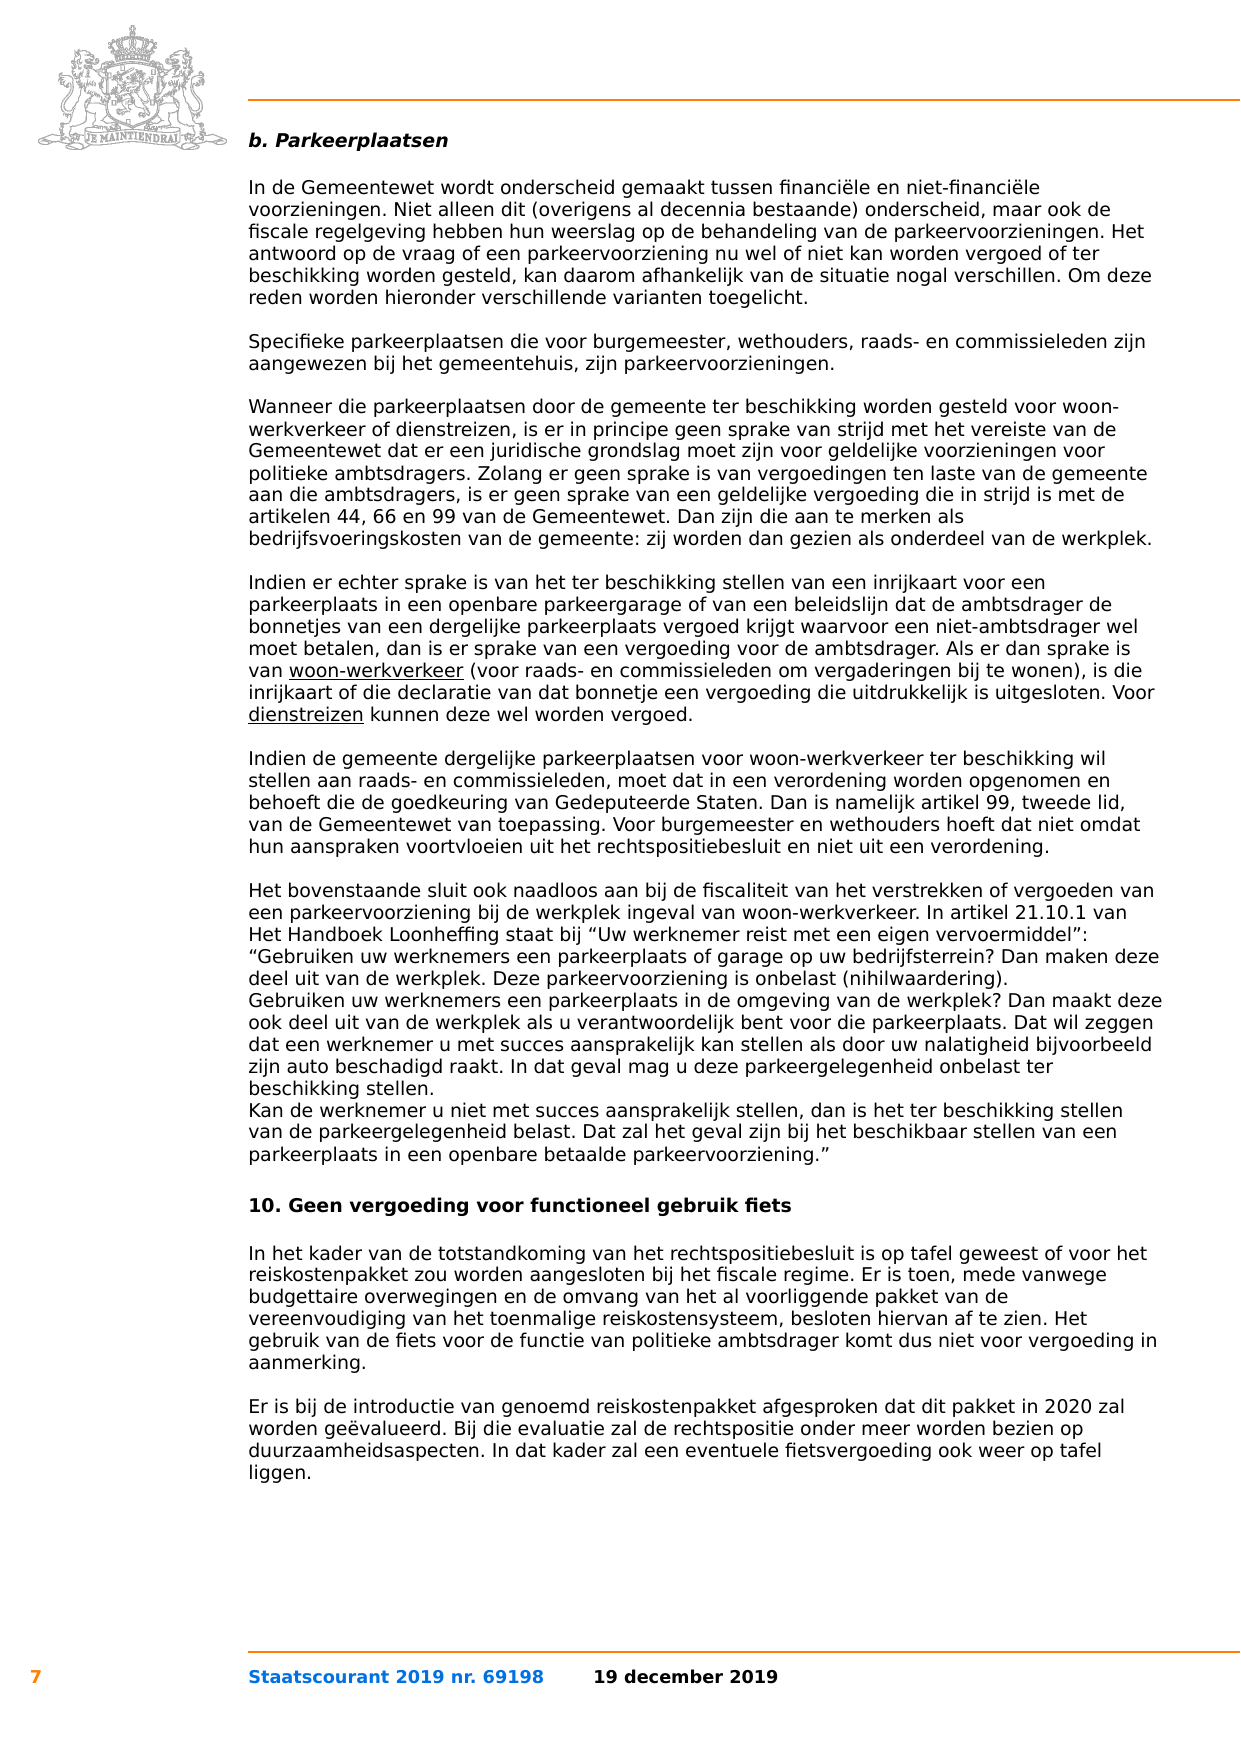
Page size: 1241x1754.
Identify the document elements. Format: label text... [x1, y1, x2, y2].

text In het kader van de totstandkoming van het rechtspositiebesluit is op tafel geweest of voor het reiskostenpakket zou worden aangesloten bij het fiscale regime. Er is toen, mede vanwege budgettaire overwegingen en de omvang van het al voorliggende pakket van de vereenvoudiging van het toenmalige reiskostensysteem, besloten hiervan af te zien. Het gebruik van de fiets voor de functie van politieke ambtsdrager komt dus niet voor vergoeding in aanmerking. [248, 1242, 1163, 1374]
subtitle b. Parkeerplaatsen [248, 130, 1163, 152]
subtitle 10. Geen vergoeding voor functioneel gebruik fiets [248, 1195, 1163, 1217]
picture [38, 25, 227, 150]
text Wanneer die parkeerplaatsen door de gemeente ter beschikking worden gesteld voor woon-werkverkeer of dienstreizen, is er in principe geen sprake van strijd met het vereiste van de Gemeentewet dat er een juridische grondslag moet zijn voor geldelijke voorzieningen voor politieke ambtsdragers. Zolang er geen sprake is van vergoedingen ten laste van de gemeente aan die ambtsdragers, is er geen sprake van een geldelijke vergoeding die in strijd is met de artikelen 44, 66 en 99 van de Gemeentewet. Dan zijn die aan te merken als bedrijfsvoeringskosten van de gemeente: zij worden dan gezien als onderdeel van de werkplek. [248, 396, 1163, 550]
text Specifieke parkeerplaatsen die voor burgemeester, wethouders, raads- en commissieleden zijn aangewezen bij het gemeentehuis, zijn parkeervoorzieningen. [248, 331, 1163, 374]
text Kan de werknemer u niet met succes aansprakelijk stellen, dan is het ter beschikking stellen van de parkeergelegenheid belast. Dat zal het geval zijn bij het beschikbaar stellen van een parkeerplaats in een openbare betaalde parkeervoorziening.” [248, 1099, 1163, 1165]
text In de Gemeentewet wordt onderscheid gemaakt tussen financiële en niet-financiële voorzieningen. Niet alleen dit (overigens al decennia bestaande) onderscheid, maar ook de fiscale regelgeving hebben hun weerslag op de behandeling van de parkeervoorzieningen. Het antwoord op de vraag of een parkeervoorziening nu wel of niet kan worden vergoed of ter beschikking worden gesteld, kan daarom afhankelijk van de situatie nogal verschillen. Om deze reden worden hieronder verschillende varianten toegelicht. [248, 177, 1163, 309]
text Het bovenstaande sluit ook naadloos aan bij de fiscaliteit van het verstrekken of vergoeden van een parkeervoorziening bij de werkplek ingeval van woon-werkverkeer. In artikel 21.10.1 van Het Handboek Loonheffing staat bij “Uw werknemer reist met een eigen vervoermiddel”: [248, 880, 1163, 946]
text Gebruiken uw werknemers een parkeerplaats in de omgeving van de werkplek? Dan maakt deze ook deel uit van de werkplek als u verantwoordelijk bent voor die parkeerplaats. Dat wil zeggen dat een werknemer u met succes aansprakelijk kan stellen als door uw nalatigheid bijvoorbeeld zijn auto beschadigd raakt. In dat geval mag u deze parkeergelegenheid onbelast ter beschikking stellen. [248, 989, 1163, 1099]
text Er is bij de introductie van genoemd reiskostenpakket afgesproken dat dit pakket in 2020 zal worden geëvalueerd. Bij die evaluatie zal de rechtspositie onder meer worden bezien op duurzaamheidsaspecten. In dat kader zal een eventuele fietsvergoeding ook weer op tafel liggen. [248, 1396, 1163, 1484]
text Indien de gemeente dergelijke parkeerplaatsen voor woon-werkverkeer ter beschikking wil stellen aan raads- en commissieleden, moet dat in een verordening worden opgenomen en behoeft die de goedkeuring van Gedeputeerde Staten. Dan is namelijk artikel 99, tweede lid, van de Gemeentewet van toepassing. Voor burgemeester en wethouders hoeft dat niet omdat hun aanspraken voortvloeien uit het rechtspositiebesluit en niet uit een verordening. [248, 748, 1163, 858]
text “Gebruiken uw werknemers een parkeerplaats of garage op uw bedrijfsterrein? Dan maken deze deel uit van de werkplek. Deze parkeervoorziening is onbelast (nihilwaardering). [248, 946, 1163, 989]
text Indien er echter sprake is van het ter beschikking stellen van een inrijkaart voor een parkeerplaats in een openbare parkeergarage of van een beleidslijn dat de ambtsdrager de bonnetjes van een dergelijke parkeerplaats vergoed krijgt waarvoor een niet-ambtsdrager wel moet betalen, dan is er sprake van een vergoeding voor de ambtsdrager. Als er dan sprake is van woon-werkverkeer (voor raads- en commissieleden om vergaderingen bij te wonen), is die inrijkaart of die declaratie van dat bonnetje een vergoeding die uitdrukkelijk is uitgesloten. Voor dienstreizen kunnen deze wel worden vergoed. [248, 572, 1163, 726]
